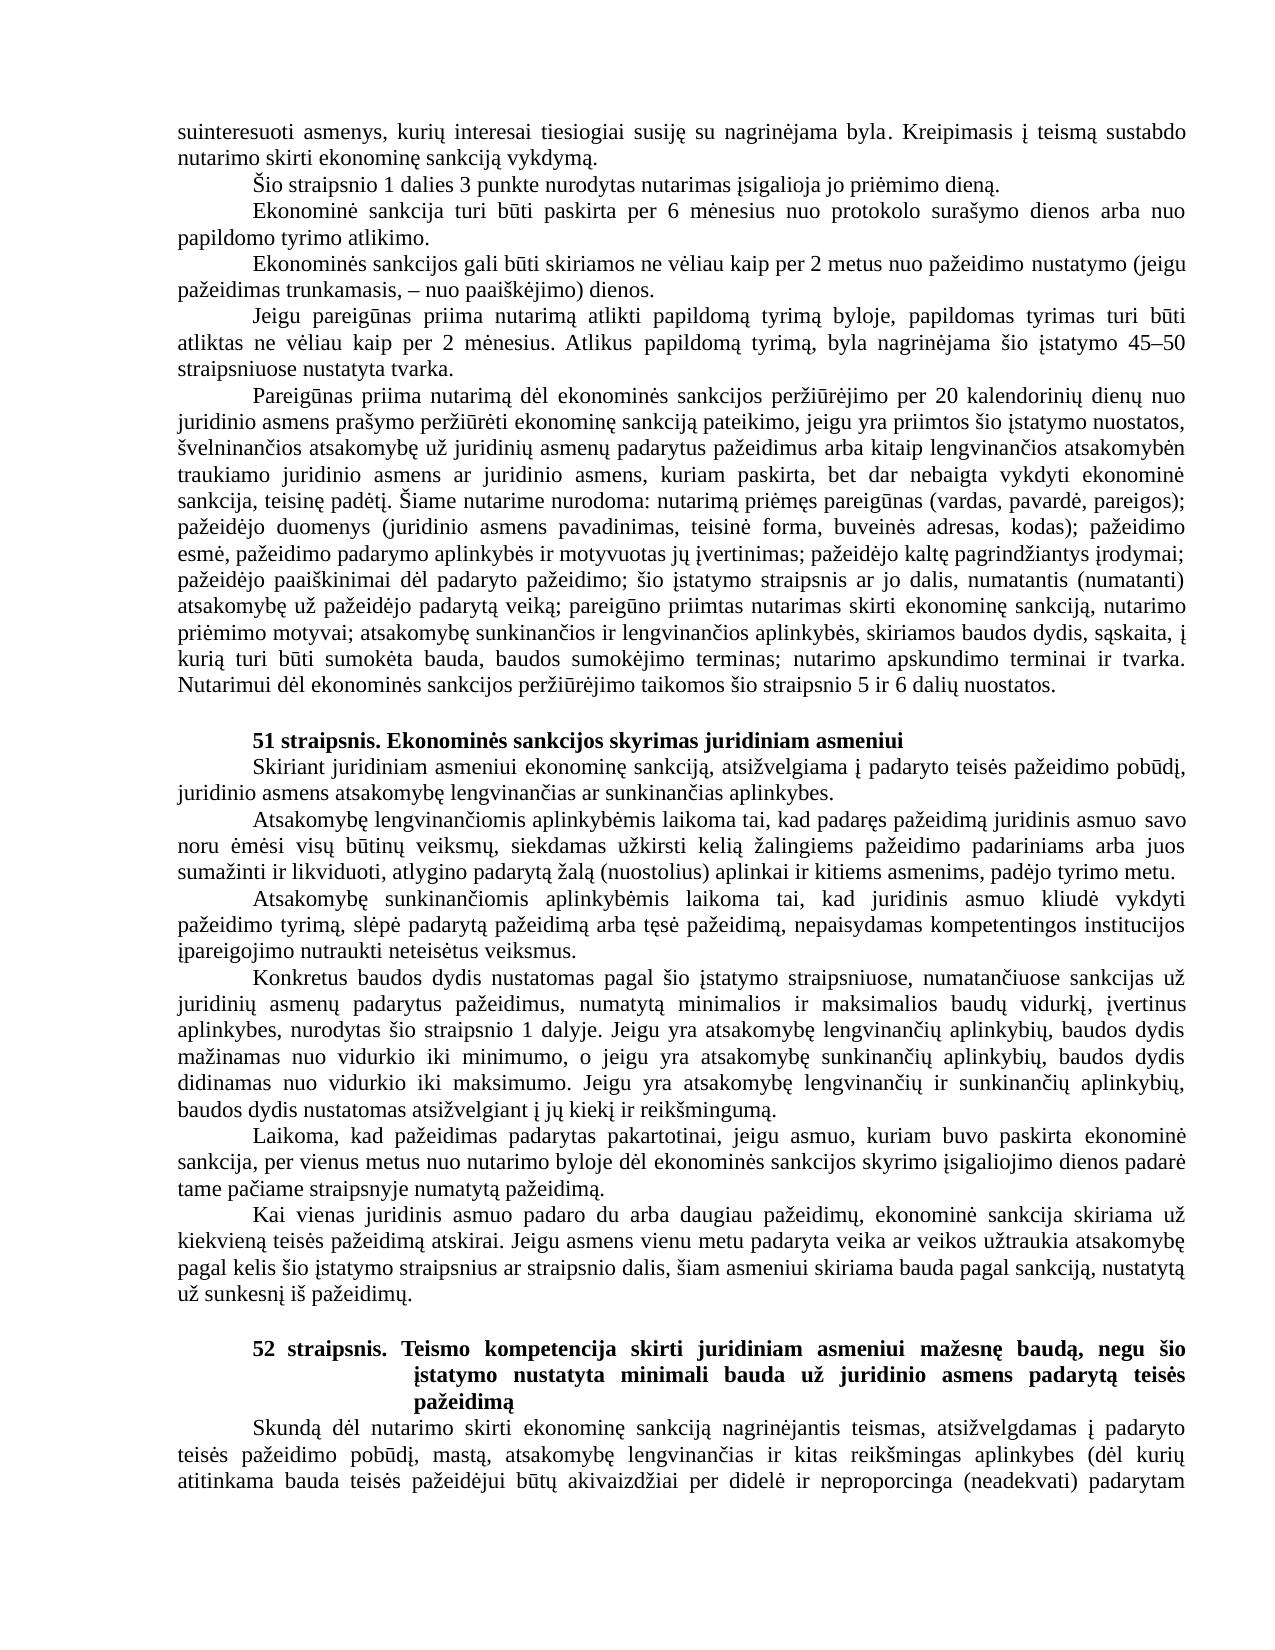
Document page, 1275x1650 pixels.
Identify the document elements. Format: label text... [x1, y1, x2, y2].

text 51 straipsnis. Ekonominės sankcijos skyrimas juridiniam asmeniui [177, 727, 1186, 753]
text suinteresuoti asmenys, kurių interesai tiesiogiai susiję su nagrinėjama byla. Kreipimasis į teismą sustabdo nutarimo skirti ekonominę sankciją vykdymą. [177, 118, 1186, 171]
text 52 straipsnis. Teismo kompetencija skirti juridiniam asmeniui mažesnę baudą, negu šio įstatymo nustatyta minimali bauda už juridinio asmens padarytą teisės pažeidimą [252, 1335, 1186, 1414]
text Pareigūnas priima nutarimą dėl ekonominės sankcijos peržiūrėjimo per 20 kalendorinių dienų nuo juridinio asmens prašymo peržiūrėti ekonominę sankciją pateikimo, jeigu yra priimtos šio įstatymo nuostatos, švelninančios atsakomybę už juridinių asmenų padarytus pažeidimus arba kitaip lengvinančios atsakomybėn traukiamo juridinio asmens ar juridinio asmens, kuriam paskirta, bet dar nebaigta vykdyti ekonominė sankcija, teisinę padėtį. Šiame nutarime nurodoma: nutarimą priėmęs pareigūnas (vardas, pavardė, pareigos); pažeidėjo duomenys (juridinio asmens pavadinimas, teisinė forma, buveinės adresas, kodas); pažeidimo esmė, pažeidimo padarymo aplinkybės ir motyvuotas jų įvertinimas; pažeidėjo kaltę pagrindžiantys įrodymai; pažeidėjo paaiškinimai dėl padaryto pažeidimo; šio įstatymo straipsnis ar jo dalis, numatantis (numatanti) atsakomybę už pažeidėjo padarytą veiką; pareigūno priimtas nutarimas skirti ekonominę sankciją, nutarimo priėmimo motyvai; atsakomybę sunkinančios ir lengvinančios aplinkybės, skiriamos baudos dydis, sąskaita, į kurią turi būti sumokėta bauda, baudos sumokėjimo terminas; nutarimo apskundimo terminai ir tvarka. Nutarimui dėl ekonominės sankcijos peržiūrėjimo taikomos šio straipsnio 5 ir 6 dalių nuostatos. [177, 382, 1186, 698]
text Kai vienas juridinis asmuo padaro du arba daugiau pažeidimų, ekonominė sankcija skiriama už kiekvieną teisės pažeidimą atskirai. Jeigu asmens vienu metu padaryta veika ar veikos užtraukia atsakomybę pagal kelis šio įstatymo straipsnius ar straipsnio dalis, šiam asmeniui skiriama bauda pagal sankciją, nustatytą už sunkesnį iš pažeidimų. [177, 1201, 1186, 1306]
text Ekonominė sankcija turi būti paskirta per 6 mėnesius nuo protokolo surašymo dienos arba nuo papildomo tyrimo atlikimo. [177, 197, 1186, 250]
text Skiriant juridiniam asmeniui ekonominę sankciją, atsižvelgiama į padaryto teisės pažeidimo pobūdį, juridinio asmens atsakomybę lengvinančias ar sunkinančias aplinkybes. [177, 753, 1186, 806]
text Skundą dėl nutarimo skirti ekonominę sankciją nagrinėjantis teismas, atsižvelgdamas į padaryto teisės pažeidimo pobūdį, mastą, atsakomybę lengvinančias ir kitas reikšmingas aplinkybes (dėl kurių atitinkama bauda teisės pažeidėjui būtų akivaizdžiai per didelė ir neproporcinga (neadekvati) padarytam [177, 1414, 1186, 1493]
text Atsakomybę lengvinančiomis aplinkybėmis laikoma tai, kad padaręs pažeidimą juridinis asmuo savo noru ėmėsi visų būtinų veiksmų, siekdamas užkirsti kelią žalingiems pažeidimo padariniams arba juos sumažinti ir likviduoti, atlygino padarytą žalą (nuostolius) aplinkai ir kitiems asmenims, padėjo tyrimo metu. [177, 806, 1186, 885]
text Konkretus baudos dydis nustatomas pagal šio įstatymo straipsniuose, numatančiuose sankcijas už juridinių asmenų padarytus pažeidimus, numatytą minimalios ir maksimalios baudų vidurkį, įvertinus aplinkybes, nurodytas šio straipsnio 1 dalyje. Jeigu yra atsakomybę lengvinančių aplinkybių, baudos dydis mažinamas nuo vidurkio iki minimumo, o jeigu yra atsakomybę sunkinančių aplinkybių, baudos dydis didinamas nuo vidurkio iki maksimumo. Jeigu yra atsakomybę lengvinančių ir sunkinančių aplinkybių, baudos dydis nustatomas atsižvelgiant į jų kiekį ir reikšmingumą. [177, 964, 1186, 1122]
text Laikoma, kad pažeidimas padarytas pakartotinai, jeigu asmuo, kuriam buvo paskirta ekonominė sankcija, per vienus metus nuo nutarimo byloje dėl ekonominės sankcijos skyrimo įsigaliojimo dienos padarė tame pačiame straipsnyje numatytą pažeidimą. [177, 1122, 1186, 1201]
text Šio straipsnio 1 dalies 3 punkte nurodytas nutarimas įsigalioja jo priėmimo dieną. [177, 171, 1186, 197]
text Jeigu pareigūnas priima nutarimą atlikti papildomą tyrimą byloje, papildomas tyrimas turi būti atliktas ne vėliau kaip per 2 mėnesius. Atlikus papildomą tyrimą, byla nagrinėjama šio įstatymo 45–50 straipsniuose nustatyta tvarka. [177, 303, 1186, 382]
text Atsakomybę sunkinančiomis aplinkybėmis laikoma tai, kad juridinis asmuo kliudė vykdyti pažeidimo tyrimą, slėpė padarytą pažeidimą arba tęsė pažeidimą, nepaisydamas kompetentingos institucijos įpareigojimo nutraukti neteisėtus veiksmus. [177, 885, 1186, 964]
text Ekonominės sankcijos gali būti skiriamos ne vėliau kaip per 2 metus nuo pažeidimo nustatymo (jeigu pažeidimas trunkamasis, – nuo paaiškėjimo) dienos. [177, 250, 1186, 303]
